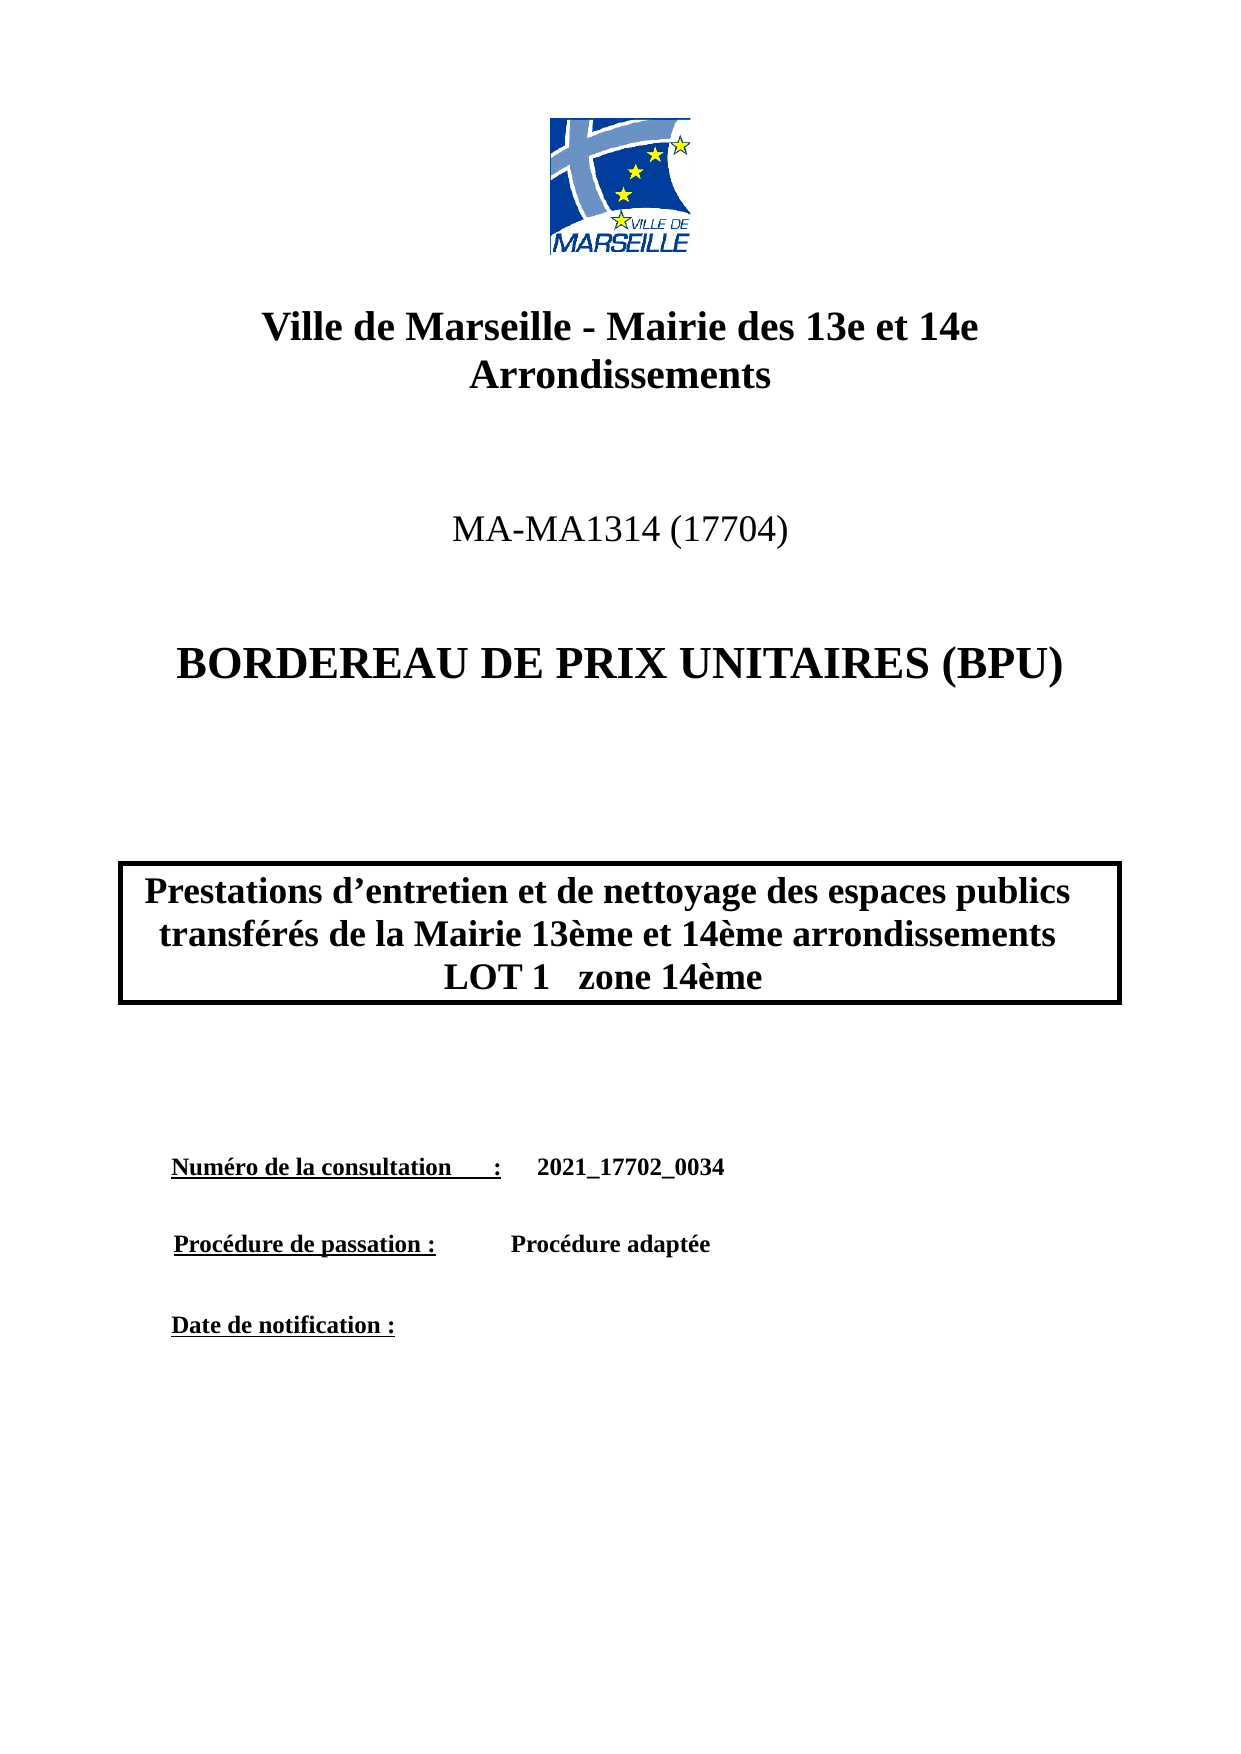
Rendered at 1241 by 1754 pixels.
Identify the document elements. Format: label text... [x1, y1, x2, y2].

text MA-MA1314 (17704) [118, 507, 1122, 550]
text Prestations d’entretien et de nettoyage des espaces publics transférés de la Mairie 13ème et 14ème arrondissements [123, 866, 1117, 947]
text Numéro de la consultation : 2021_17702_0034 [171, 1152, 1122, 1181]
text Ville de Marseille - Mairie des 13e et 14e Arrondissements [118, 301, 1122, 397]
text LOT 1 zone 14ème [123, 947, 1117, 1000]
text Procédure de passation : Procédure adaptée [173, 1229, 1122, 1258]
text Date de notification : [171, 1311, 1122, 1339]
text BORDEREAU DE PRIX UNITAIRES (BPU) [118, 636, 1122, 689]
